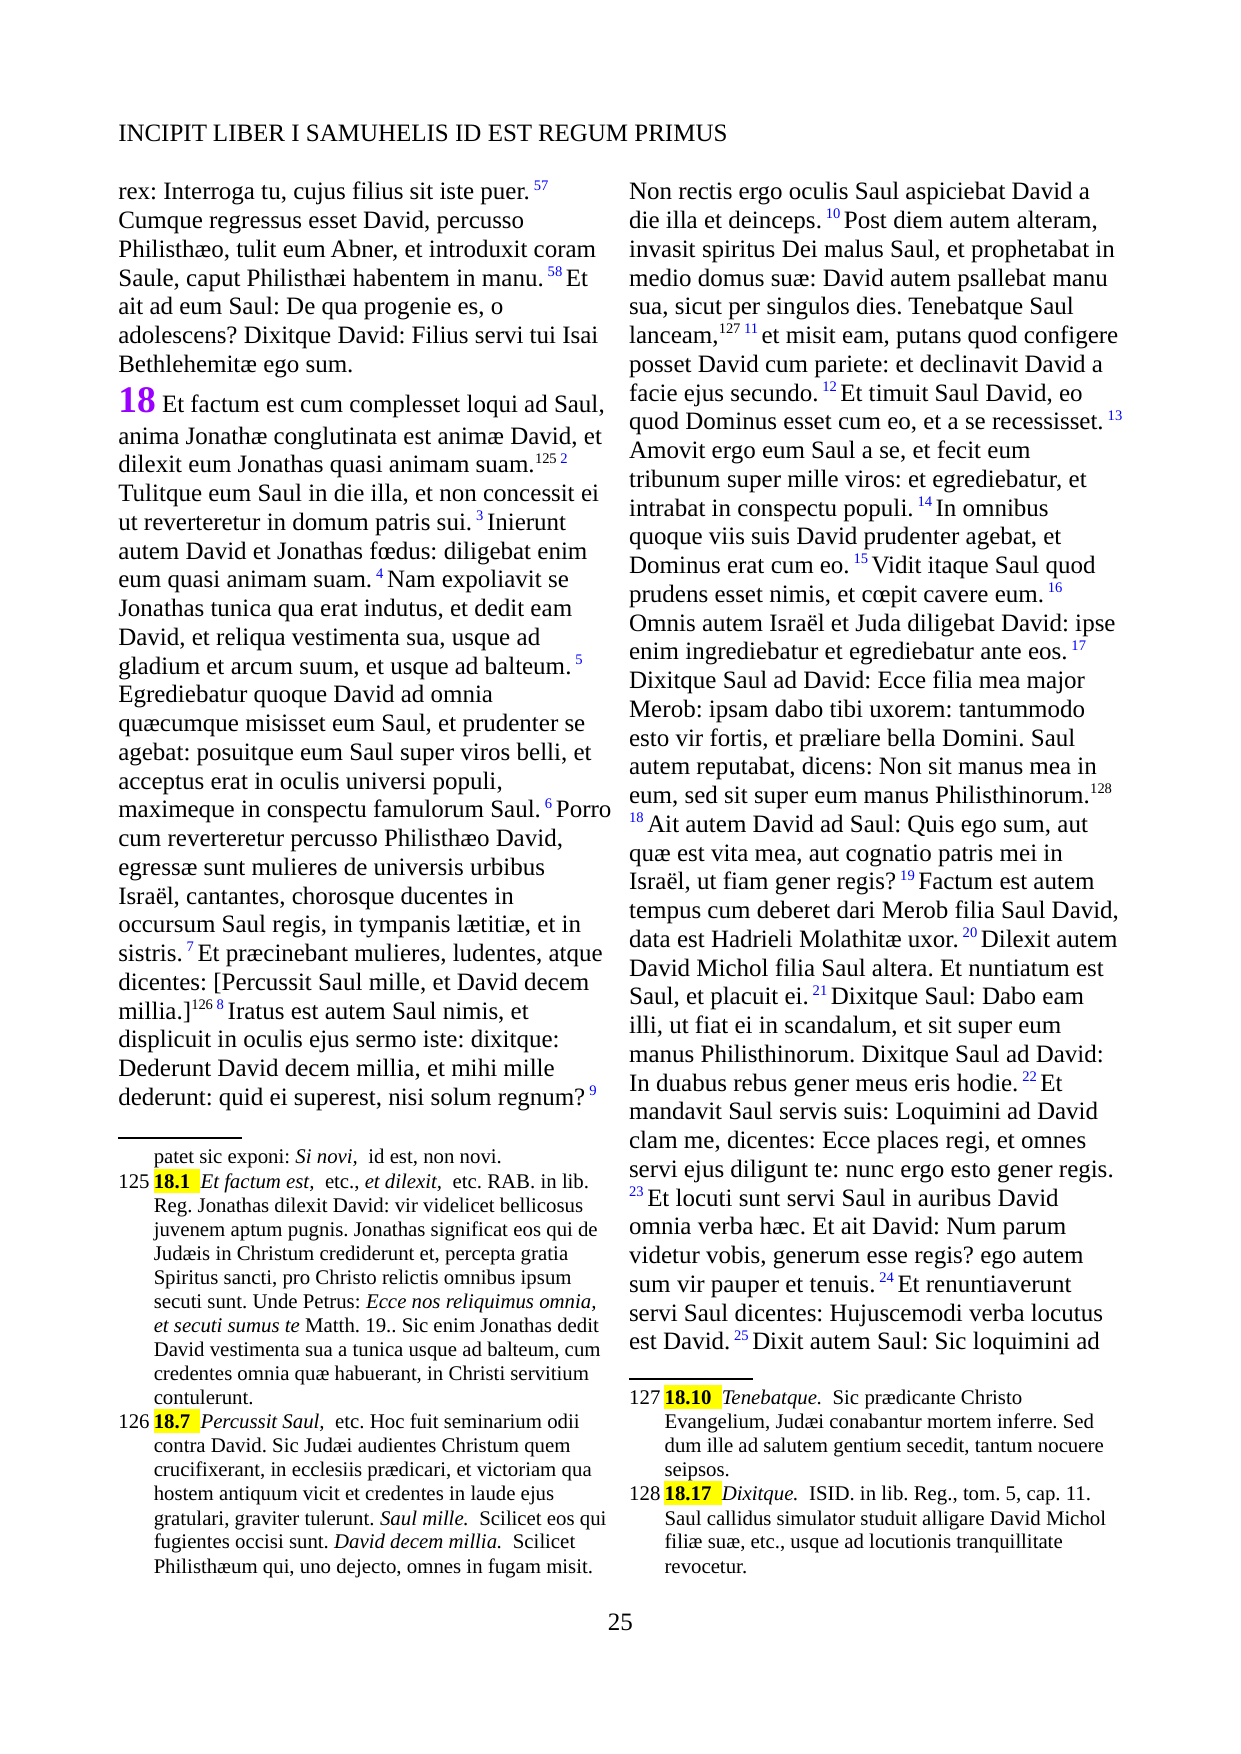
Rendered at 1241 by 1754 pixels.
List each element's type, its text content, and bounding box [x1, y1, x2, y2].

text 18.17 Dixitque. ISID. in lib. Reg., tom. 5, cap. 11. Saul callidus simulator studuit alligare David Michol filiæ suæ, etc., usque ad locutionis tranquillitate revocetur. [629, 1481, 1122, 1578]
text 18 Et factum est cum complesset loqui ad Saul, anima Jonathæ conglutinata est animæ David, et dilexit eum Jonathas quasi animam suam. 2 Tulitque eum Saul in die illa, et non concessit ei ut reverteretur in domum patris sui. 3 Inierunt autem David et Jonathas fœdus: diligebat enim eum quasi animam suam. 4 Nam expoliavit se Jonathas tunica qua erat indutus, et dedit eam David, et reliqua vestimenta sua, usque ad gladium et arcum suum, et usque ad balteum. 5 Egrediebatur quoque David ad omnia quæcumque misisset eum Saul, et prudenter se agebat: posuitque eum Saul super viros belli, et acceptus erat in oculis universi populi, maximeque in conspectu famulorum Saul. 6 Porro cum reverteretur percusso Philisthæo David, egressæ sunt mulieres de universis urbibus Israël, cantantes, chorosque ducentes in occursum Saul regis, in tympanis lætitiæ, et in sistris. 7 Et præcinebant mulieres, ludentes, atque dicentes: [Percussit Saul mille, et David decem millia.] 8 Iratus est autem Saul nimis, et displicuit in oculis ejus sermo iste: dixitque: Dederunt David decem millia, et mihi mille dederunt: quid ei superest, nisi solum regnum? 9 [118, 378, 611, 1111]
text 18.7 Percussit Saul, etc. Hoc fuit seminarium odii contra David. Sic Judæi audientes Christum quem crucifixerant, in ecclesiis prædicari, et victoriam qua hostem antiquum vicit et credentes in laude ejus gratulari, graviter tulerunt. Saul mille. Scilicet eos qui fugientes occisi sunt. David decem millia. Scilicet Philisthæum qui, uno dejecto, omnes in fugam misit. [118, 1409, 611, 1578]
text 18.1 Et factum est, etc., et dilexit, etc. RAB. in lib. Reg. Jonathas dilexit David: vir videlicet bellicosus juvenem aptum pugnis. Jonathas significat eos qui de Judæis in Christum crediderunt et, percepta gratia Spiritus sancti, pro Christo relictis omnibus ipsum secuti sunt. Unde Petrus: Ecce nos reliquimus omnia, et secuti sumus te Matth. 19.. Sic enim Jonathas dedit David vestimenta sua a tunica usque ad balteum, cum credentes omnia quæ habuerant, in Christi servitium contulerunt. [118, 1168, 611, 1409]
text Non rectis ergo oculis Saul aspiciebat David a die illa et deinceps. 10 Post diem autem alteram, invasit spiritus Dei malus Saul, et prophetabat in medio domus suæ: David autem psallebat manu sua, sicut per singulos dies. Tenebatque Saul lanceam, 11 et misit eam, putans quod configere posset David cum pariete: et declinavit David a facie ejus secundo. 12 Et timuit Saul David, eo quod Dominus esset cum eo, et a se recessisset. 13 Amovit ergo eum Saul a se, et fecit eum tribunum super mille viros: et egrediebatur, et intrabat in conspectu populi. 14 In omnibus quoque viis suis David prudenter agebat, et Dominus erat cum eo. 15 Vidit itaque Saul quod prudens esset nimis, et cœpit cavere eum. 16 Omnis autem Israël et Juda diligebat David: ipse enim ingrediebatur et egrediebatur ante eos. 17 Dixitque Saul ad David: Ecce filia mea major Merob: ipsam dabo tibi uxorem: tantummodo esto vir fortis, et præliare bella Domini. Saul autem reputabat, dicens: Non sit manus mea in eum, sed sit super eum manus Philisthinorum. 18 Ait autem David ad Saul: Quis ego sum, aut quæ est vita mea, aut cognatio patris mei in Israël, ut fiam gener regis? 19 Factum est autem tempus cum deberet dari Merob filia Saul David, data est Hadrieli Molathitæ uxor. 20 Dilexit autem David Michol filia Saul altera. Et nuntiatum est Saul, et placuit ei. 21 Dixitque Saul: Dabo eam illi, ut fiat ei in scandalum, et sit super eum manus Philisthinorum. Dixitque Saul ad David: In duabus rebus gener meus eris hodie. 22 Et mandavit Saul servis suis: Loquimini ad David clam me, dicentes: Ecce places regi, et omnes servi ejus diligunt te: nunc ergo esto gener regis. 23 Et locuti sunt servi Saul in auribus David omnia verba hæc. Et ait David: Num parum videtur vobis, generum esse regis? ego autem sum vir pauper et tenuis. 24 Et renuntiaverunt servi Saul dicentes: Hujuscemodi verba locutus est David. 25 Dixit autem Saul: Sic loquimini ad [629, 176, 1122, 1355]
text 18.10 Tenebatque. Sic prædicante Christo Evangelium, Judæi conabantur mortem inferre. Sed dum ille ad salutem gentium secedit, tantum nocuere seipsos. [629, 1385, 1122, 1481]
text patet sic exponi: Si novi, id est, non novi. [118, 1144, 611, 1168]
